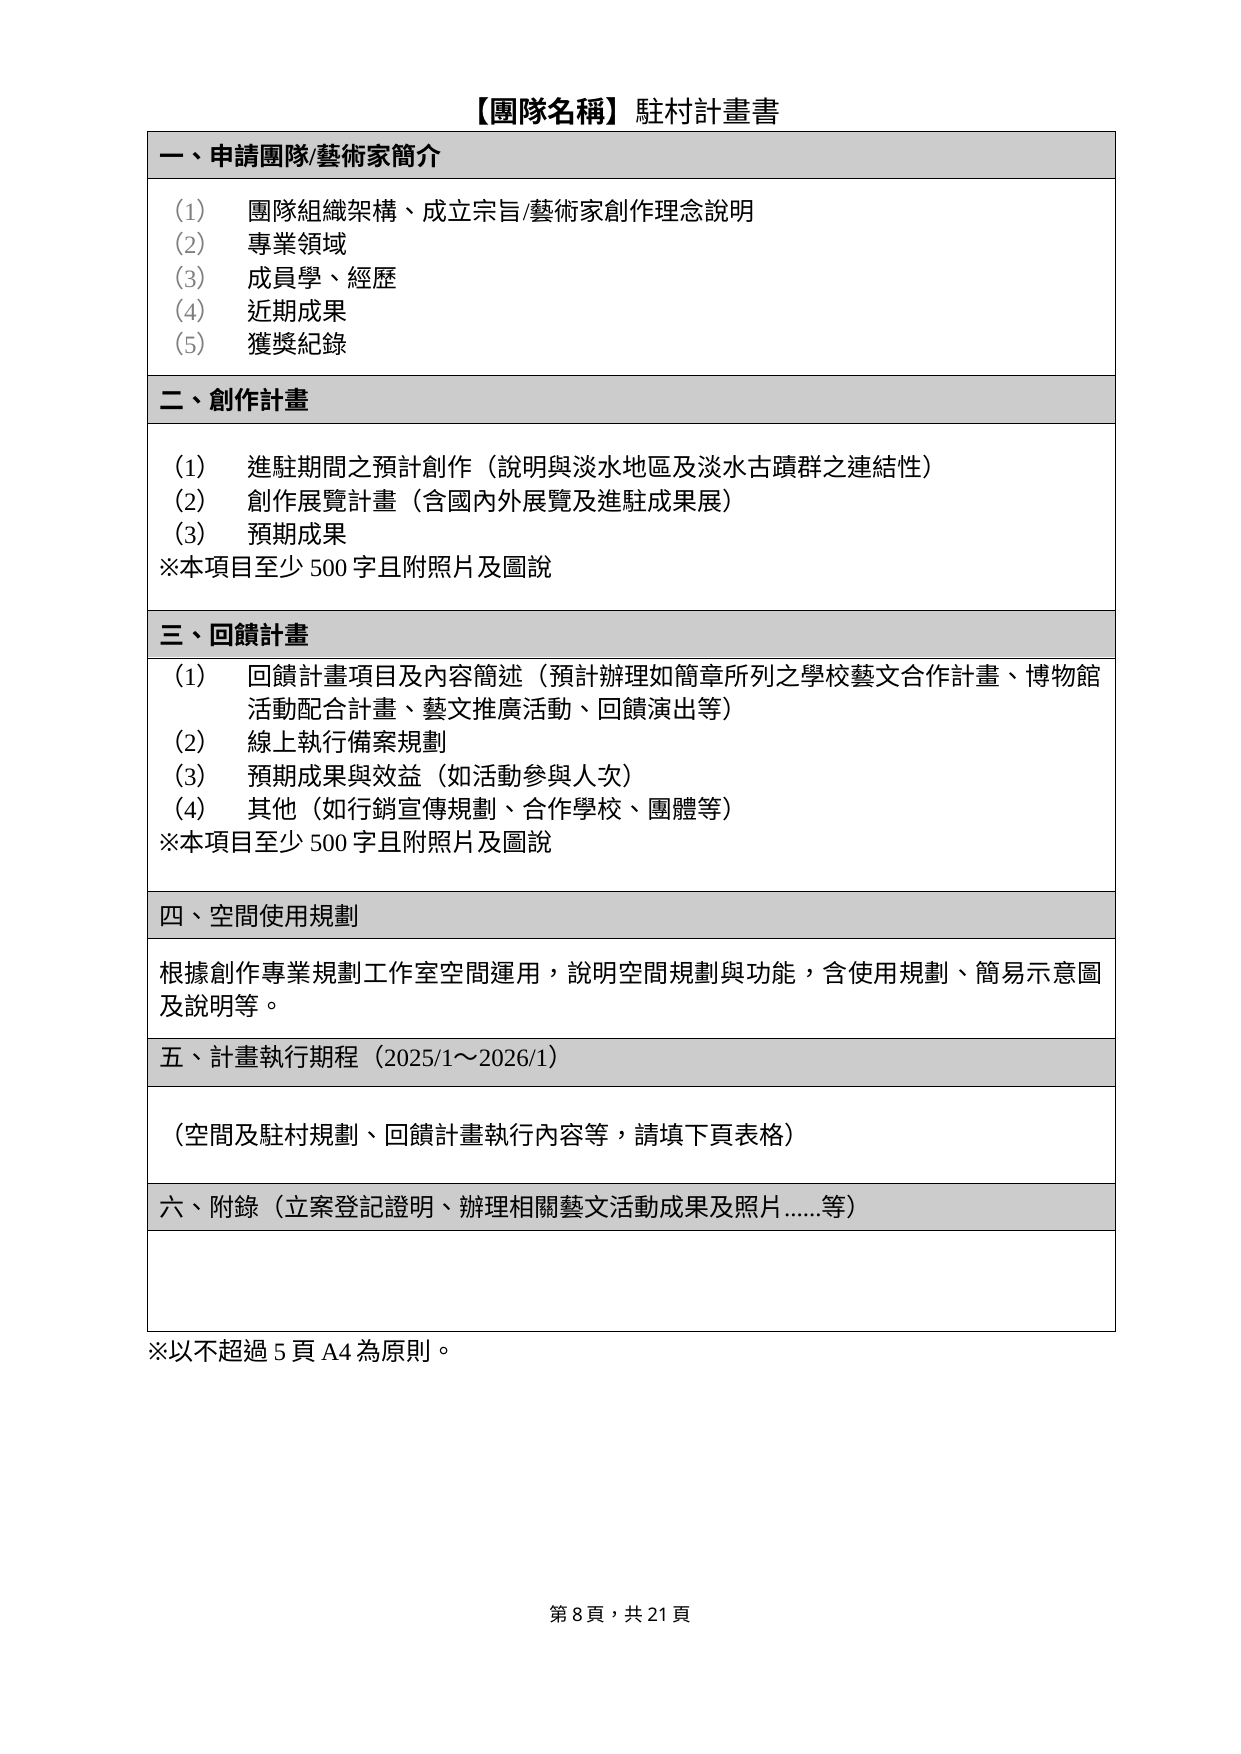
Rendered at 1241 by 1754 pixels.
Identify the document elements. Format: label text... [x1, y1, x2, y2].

text ※以不超過5頁A4為原則。 [148, 1332, 1092, 1368]
table_cell 根據創作專業規劃工作室空間運用，說明空間規劃與功能，含使用規劃、簡易示意圖及說明等。 [148, 939, 1115, 1038]
table_cell [148, 1231, 1115, 1331]
table_cell 團隊組織架構、成立宗旨/藝術家創作理念說明 專業領域 成員學、經歷 近期成果 獲獎紀錄 [148, 179, 1115, 375]
table_cell 回饋計畫項目及內容簡述（預計辦理如簡章所列之學校藝文合作計畫、博物館活動配合計畫、藝文推廣活動、回饋演出等） 線上執行備案規劃 預期成果與效益（如活動參與人次） 其他（如行銷宣傳規劃、合作學校、團體等） ※本項目至少500字且附照片及圖說 [148, 659, 1115, 891]
text 【團隊名稱】駐村計畫書 [148, 89, 1092, 131]
table_header 一、申請團隊/藝術家簡介 [148, 132, 1115, 178]
table_cell （空間及駐村規劃、回饋計畫執行內容等，請填下頁表格） [148, 1087, 1115, 1182]
table_cell 三、回饋計畫 [148, 611, 1115, 657]
table_cell 二、創作計畫 [148, 376, 1115, 423]
table_cell 五、計畫執行期程（2025/1～2026/1） [148, 1039, 1115, 1086]
table_cell 四、空間使用規劃 [148, 892, 1115, 938]
table_cell 進駐期間之預計創作（說明與淡水地區及淡水古蹟群之連結性） 創作展覽計畫（含國內外展覽及進駐成果展） 預期成果 ※本項目至少500字且附照片及圖說 [148, 424, 1115, 610]
table_cell 六、附錄（立案登記證明、辦理相關藝文活動成果及照片......等） [148, 1184, 1115, 1230]
